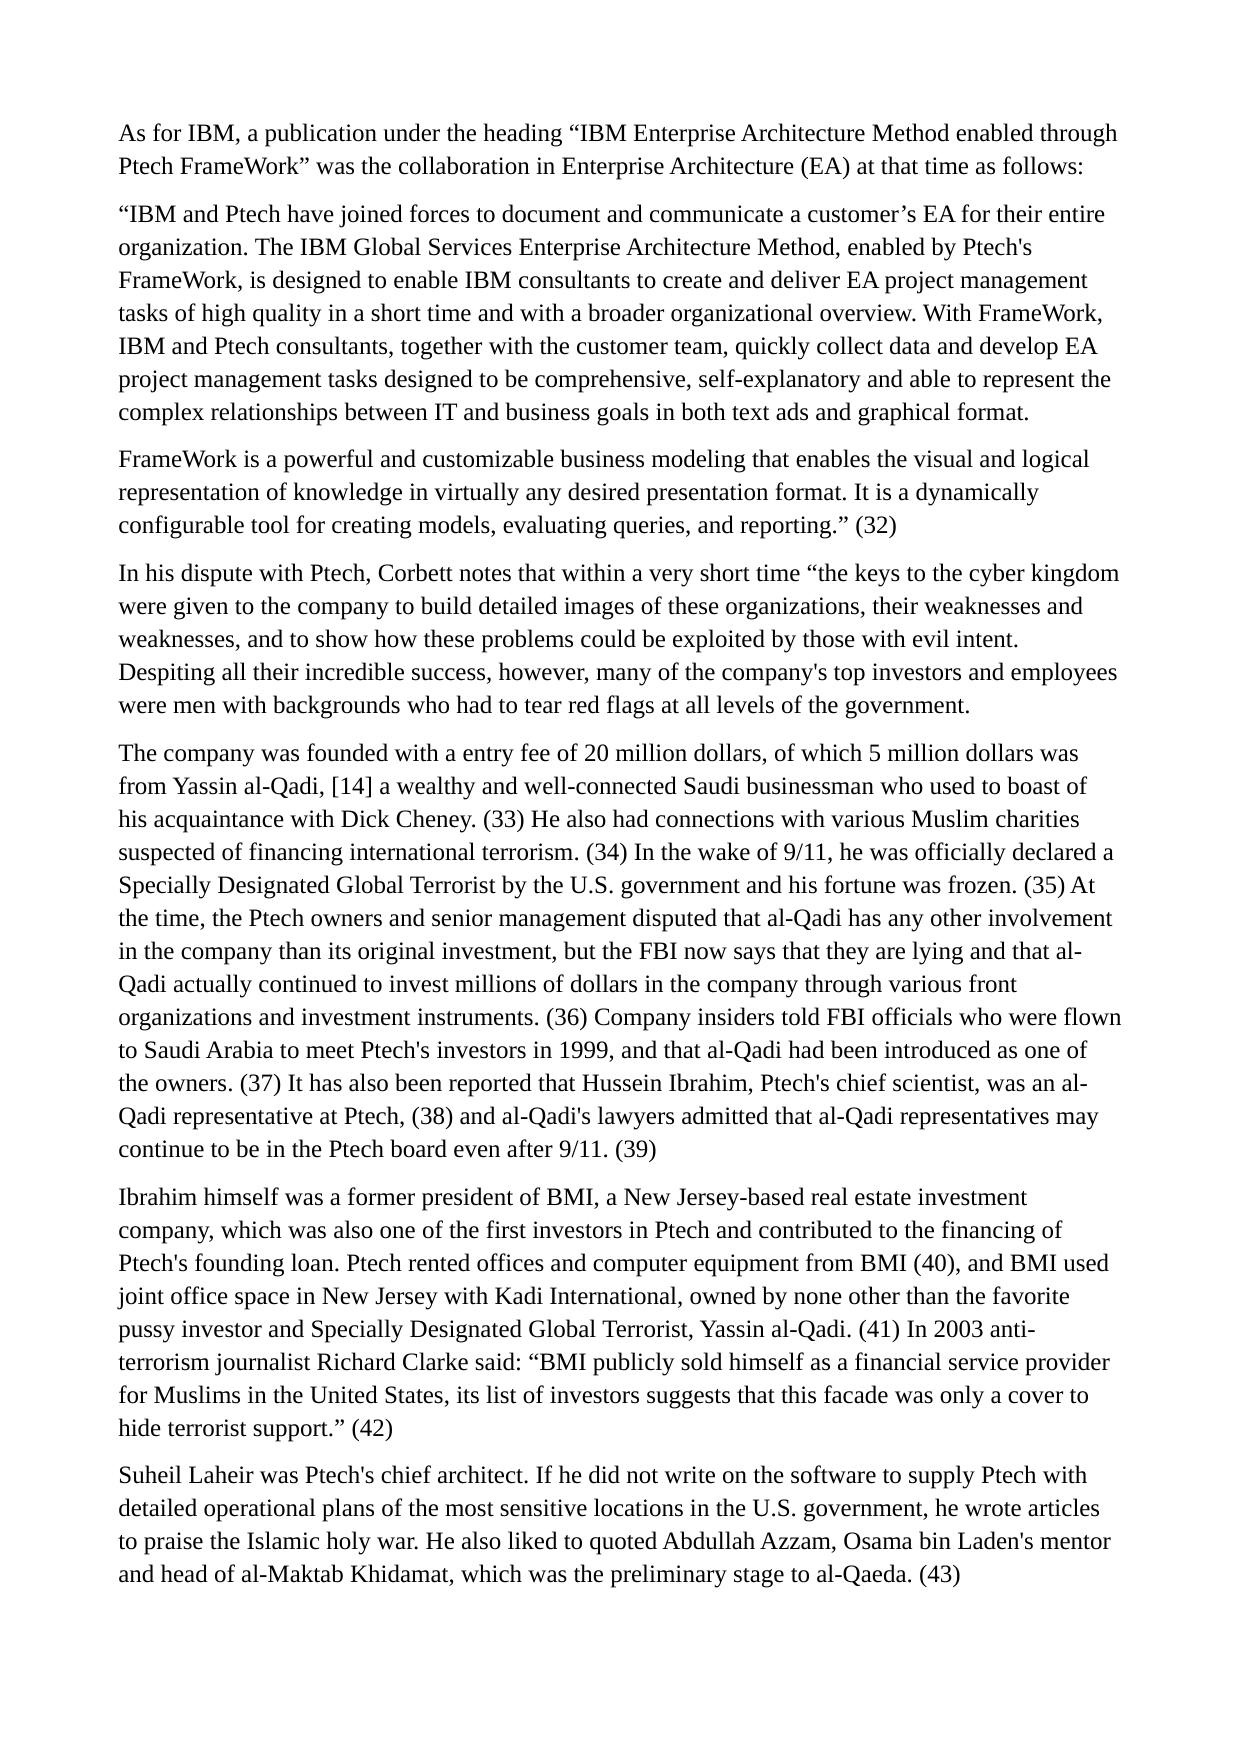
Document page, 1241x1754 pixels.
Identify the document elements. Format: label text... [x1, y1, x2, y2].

text FrameWork is a powerful and customizable business modeling that enables the visual and logical representation of knowledge in virtually any desired presentation format. It is a dynamically configurable tool for creating models, evaluating queries, and reporting.” (32) [118, 444, 1122, 539]
text “IBM and Ptech have joined forces to document and communicate a customer’s EA for their entire organization. The IBM Global Services Enterprise Architecture Method, enabled by Ptech's FrameWork, is designed to enable IBM consultants to create and deliver EA project management tasks of high quality in a short time and with a broader organizational overview. With FrameWork, IBM and Ptech consultants, together with the customer team, quickly collect data and develop EA project management tasks designed to be comprehensive, self-explanatory and able to represent the complex relationships between IT and business goals in both text ads and graphical format. [118, 199, 1122, 426]
text Suheil Laheir was Ptech's chief architect. If he did not write on the software to supply Ptech with detailed operational plans of the most sensitive locations in the U.S. government, he wrote articles to praise the Islamic holy war. He also liked to quoted Abdullah Azzam, Osama bin Laden's mentor and head of al-Maktab Khidamat, which was the preliminary stage to al-Qaeda. (43) [118, 1460, 1122, 1588]
text Ibrahim himself was a former president of BMI, a New Jersey-based real estate investment company, which was also one of the first investors in Ptech and contributed to the financing of Ptech's founding loan. Ptech rented offices and computer equipment from BMI (40), and BMI used joint office space in New Jersey with Kadi International, owned by none other than the favorite pussy investor and Specially Designated Global Terrorist, Yassin al-Qadi. (41) In 2003 anti-terrorism journalist Richard Clarke said: “BMI publicly sold himself as a financial service provider for Muslims in the United States, its list of investors suggests that this facade was only a cover to hide terrorist support.” (42) [118, 1182, 1122, 1442]
text The company was founded with a entry fee of 20 million dollars, of which 5 million dollars was from Yassin al-Qadi, [14] a wealthy and well-connected Saudi businessman who used to boast of his acquaintance with Dick Cheney. (33) He also had connections with various Muslim charities suspected of financing international terrorism. (34) In the wake of 9/11, he was officially declared a Specially Designated Global Terrorist by the U.S. government and his fortune was frozen. (35) At the time, the Ptech owners and senior management disputed that al-Qadi has any other involvement in the company than its original investment, but the FBI now says that they are lying and that al-Qadi actually continued to invest millions of dollars in the company through various front organizations and investment instruments. (36) Company insiders told FBI officials who were flown to Saudi Arabia to meet Ptech's investors in 1999, and that al-Qadi had been introduced as one of the owners. (37) It has also been reported that Hussein Ibrahim, Ptech's chief scientist, was an al-Qadi representative at Ptech, (38) and al-Qadi's lawyers admitted that al-Qadi representatives may continue to be in the Ptech board even after 9/11. (39) [118, 738, 1122, 1163]
text As for IBM, a publication under the heading “IBM Enterprise Architecture Method enabled through Ptech FrameWork” was the collaboration in Enterprise Architecture (EA) at that time as follows: [118, 118, 1122, 180]
text In his dispute with Ptech, Corbett notes that within a very short time “the keys to the cyber kingdom were given to the company to build detailed images of these organizations, their weaknesses and weaknesses, and to show how these problems could be exploited by those with evil intent. Despiting all their incredible success, however, many of the company's top investors and employees were men with backgrounds who had to tear red flags at all levels of the government. [118, 558, 1122, 719]
